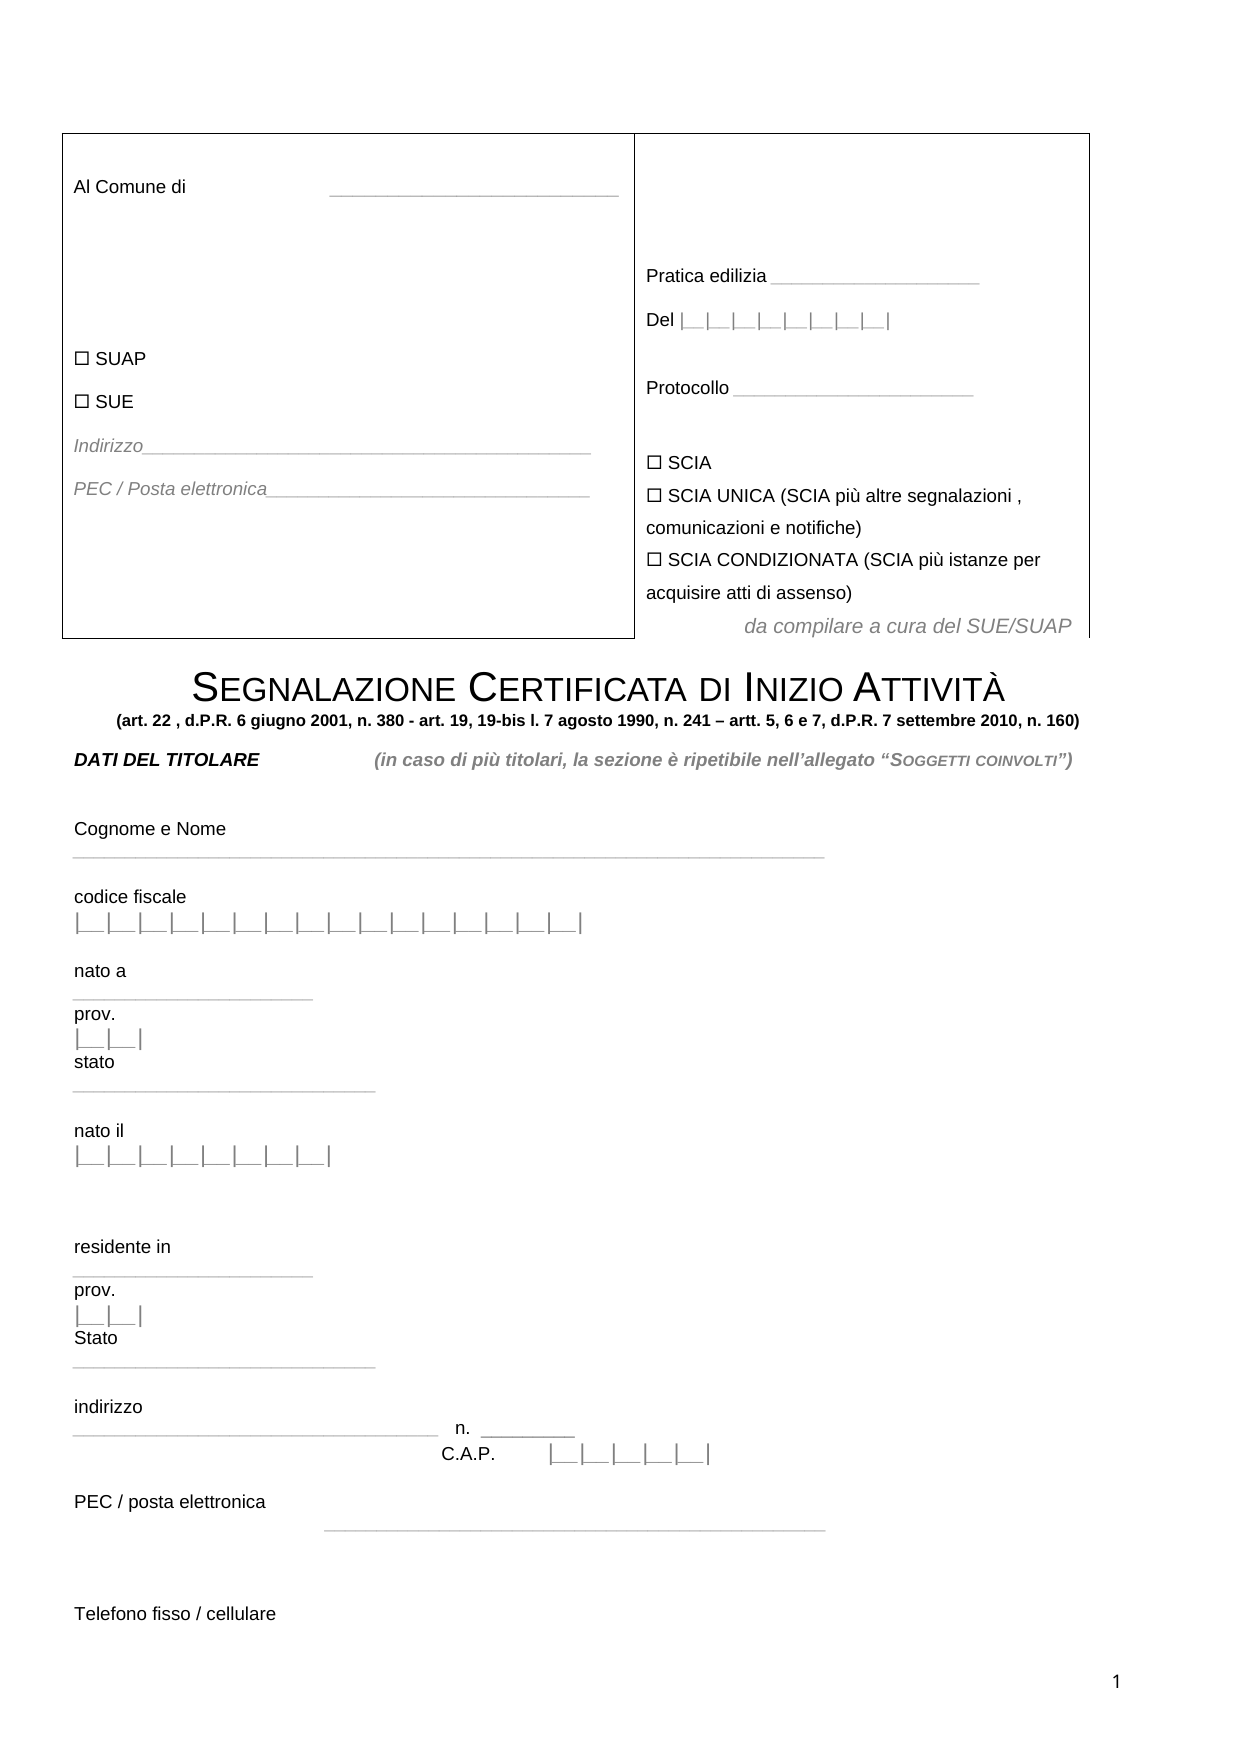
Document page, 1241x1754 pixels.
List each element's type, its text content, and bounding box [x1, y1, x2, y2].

table_cell Pratica edilizia ____________________ Del |__|__|__|__|__|__|__|__| Protocollo _______________________  SCIA  SCIA UNICA (SCIA più altre segnalazioni , comunicazioni e notifiche)  SCIA CONDIZIONATA (SCIA più istanze per acquisire atti di assenso) da compilare a cura del SUE/SUAP [635, 240, 1089, 638]
table_header Al Comune di [63, 134, 319, 240]
table_cell  SUAP  SUE Indirizzo___________________________________________ PEC / Posta elettronica_______________________________ [63, 278, 634, 638]
text (art. 22 , d.P.R. 6 giugno 2001, n. 380 - art. 19, 19-bis l. 7 agosto 1990, n. 241 – artt. 5, 6 e 7, d.P.R. 7 settembre 2010, n. 160) [74, 711, 1122, 730]
table_header _________________________ [320, 134, 634, 240]
table_cell [63, 240, 634, 278]
table_header DATI DEL TITOLARE (in caso di più titolari, la sezione è ripetibile nell’allegato “Soggetti coinvolti”) Cognome e Nome ________________________________________________________________________ codice fiscale |__|__|__|__|__|__|__|__|__|__|__|__|__|__|__|__| nato a _______________________ prov. |__|__| stato _____________________________ nato il |__|__|__|__|__|__|__|__| residente in _______________________ prov. |__|__| Stato _____________________________ indirizzo ___________________________________ n. _________ C.A.P. |__|__|__|__|__| PEC / posta elettronica ________________________________________________ Telefono fisso / cellulare [63, 749, 1089, 1624]
table_header [635, 134, 1089, 240]
subtitle Segnalazione Certificata di Inizio Attività [74, 663, 1122, 711]
